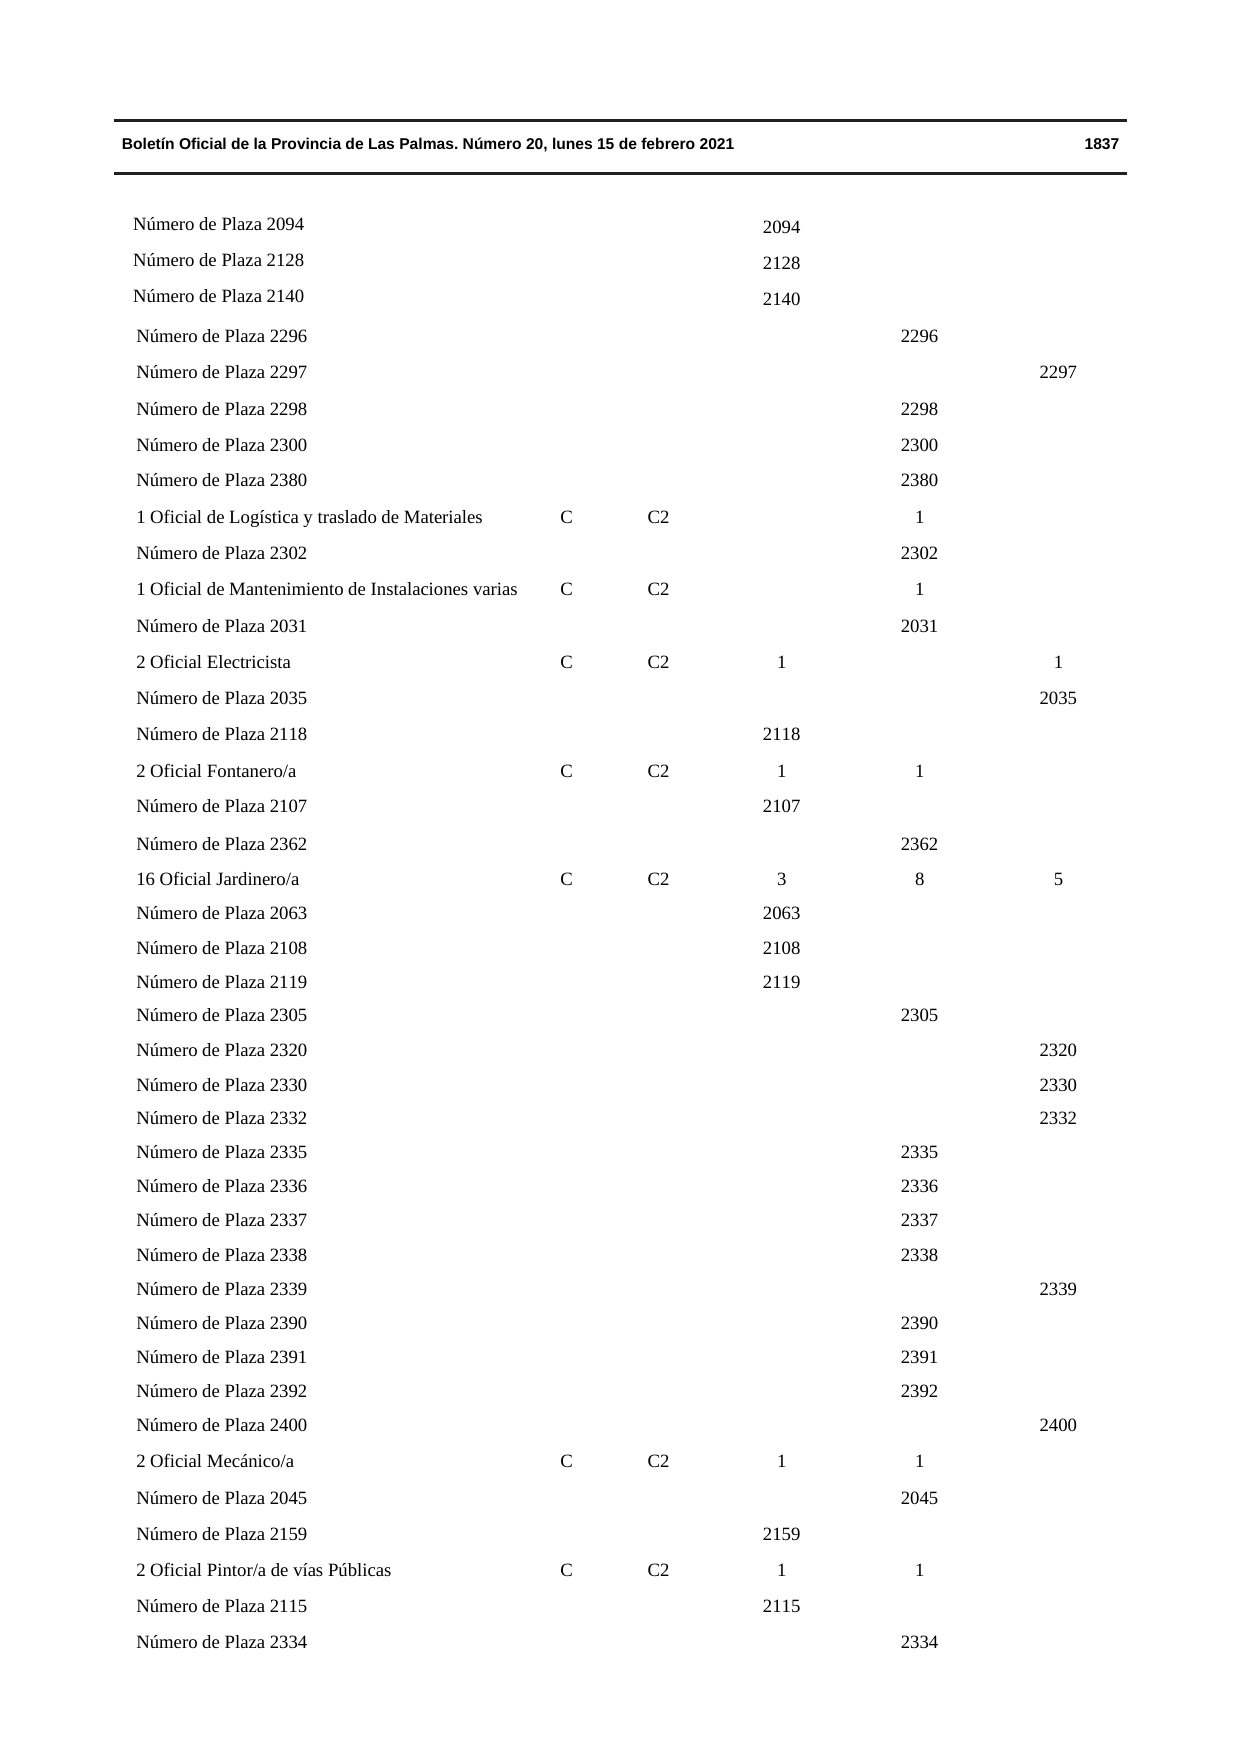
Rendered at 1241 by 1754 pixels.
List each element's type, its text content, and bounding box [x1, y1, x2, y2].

table_cell [714, 389, 849, 425]
table_cell [603, 824, 714, 860]
table_cell 2 Oficial Fontanero/a [114, 751, 530, 787]
table_cell [990, 1551, 1126, 1586]
table_cell [990, 570, 1126, 606]
table_header Número de Plaza 2094 Número de Plaza 2128 Número de Plaza 2140 [114, 194, 530, 317]
table_cell 2339 [990, 1270, 1126, 1305]
table_cell 2338 [849, 1236, 990, 1270]
table_cell [849, 353, 990, 389]
table_cell Número de Plaza 2108 [114, 929, 530, 963]
table_cell [603, 1305, 714, 1339]
table_cell [714, 1202, 849, 1236]
table_cell [990, 1305, 1126, 1339]
table_cell Número de Plaza 2339 [114, 1270, 530, 1305]
table_cell [603, 679, 714, 715]
table_cell [990, 824, 1126, 860]
table_cell [849, 1515, 990, 1551]
table_cell Número de Plaza 2362 [114, 824, 530, 860]
table_cell [530, 317, 603, 353]
table_cell [990, 1586, 1126, 1623]
table_cell Número de Plaza 2391 [114, 1339, 530, 1373]
table_cell 1 [849, 1551, 990, 1586]
table_cell [603, 715, 714, 751]
table_cell 2362 [849, 824, 990, 860]
table_cell [603, 929, 714, 963]
table_cell 2108 [714, 929, 849, 963]
table_cell Número de Plaza 2107 [114, 787, 530, 824]
table_cell 2115 [714, 1586, 849, 1623]
table_cell 2330 [990, 1066, 1126, 1100]
table_cell [990, 1442, 1126, 1478]
table_cell C [530, 860, 603, 895]
table_cell 1 [849, 751, 990, 787]
table_cell [714, 570, 849, 606]
table_cell [530, 1373, 603, 1407]
table_cell 1 [849, 497, 990, 534]
table_cell Número de Plaza 2063 [114, 895, 530, 929]
table_header [530, 194, 603, 317]
table_header 2094 2128 2140 [714, 194, 849, 317]
table_cell [849, 929, 990, 963]
table_cell C2 [603, 860, 714, 895]
table_cell [603, 1623, 714, 1655]
table_cell 2 Oficial Mecánico/a [114, 1442, 530, 1478]
table_cell C2 [603, 751, 714, 787]
table_cell [849, 787, 990, 824]
table_cell [603, 606, 714, 642]
table_cell [990, 606, 1126, 642]
table_cell 2391 [849, 1339, 990, 1373]
table_cell [849, 963, 990, 997]
table_cell 2332 [990, 1100, 1126, 1134]
table_cell [990, 497, 1126, 534]
table_cell [714, 1623, 849, 1655]
table_cell [530, 1339, 603, 1373]
table_cell C [530, 1551, 603, 1586]
table_cell [990, 1478, 1126, 1515]
table_cell Número de Plaza 2302 [114, 534, 530, 570]
table_cell Número de Plaza 2338 [114, 1236, 530, 1270]
table_cell C2 [603, 1551, 714, 1586]
table_cell 2035 [990, 679, 1126, 715]
table_cell [530, 895, 603, 929]
table_cell [714, 606, 849, 642]
table_cell 2063 [714, 895, 849, 929]
table_cell 1 [849, 1442, 990, 1478]
table_cell Número de Plaza 2332 [114, 1100, 530, 1134]
table_cell [714, 425, 849, 461]
table_cell [990, 1373, 1126, 1407]
table_cell [530, 1623, 603, 1655]
table_cell 2305 [849, 997, 990, 1031]
table_cell [530, 425, 603, 461]
table_cell [849, 642, 990, 679]
table_cell [530, 997, 603, 1031]
table_cell [849, 679, 990, 715]
table_cell 8 [849, 860, 990, 895]
table_cell 2300 [849, 425, 990, 461]
table_cell [714, 534, 849, 570]
table_cell 2 Oficial Pintor/a de vías Públicas [114, 1551, 530, 1586]
table_cell Número de Plaza 2380 [114, 461, 530, 497]
table_cell Número de Plaza 2334 [114, 1623, 530, 1655]
table_cell [714, 997, 849, 1031]
table_cell [714, 679, 849, 715]
table_cell [603, 317, 714, 353]
table_header [990, 194, 1126, 317]
table_cell [990, 1339, 1126, 1373]
table_cell 3 [714, 860, 849, 895]
table_cell Número de Plaza 2297 [114, 353, 530, 389]
table_cell 2335 [849, 1134, 990, 1168]
table_cell [530, 715, 603, 751]
table_cell C [530, 642, 603, 679]
table_cell [530, 1202, 603, 1236]
table_cell [714, 1478, 849, 1515]
table_cell [530, 1586, 603, 1623]
table_cell [849, 1586, 990, 1623]
table_cell 1 [714, 751, 849, 787]
table_cell 1 [990, 642, 1126, 679]
table_cell Número de Plaza 2392 [114, 1373, 530, 1407]
table_cell [530, 1305, 603, 1339]
table_cell Número de Plaza 2118 [114, 715, 530, 751]
table_cell [603, 1407, 714, 1442]
table_cell Número de Plaza 2320 [114, 1031, 530, 1066]
table_cell [714, 1373, 849, 1407]
table_cell C [530, 1442, 603, 1478]
table_cell [990, 389, 1126, 425]
table_cell [603, 1373, 714, 1407]
table_cell [990, 1623, 1126, 1655]
table_cell [530, 1515, 603, 1551]
table_cell 2390 [849, 1305, 990, 1339]
table_cell [603, 1478, 714, 1515]
table_cell [849, 1066, 990, 1100]
table_cell C [530, 751, 603, 787]
table_cell 2392 [849, 1373, 990, 1407]
table_cell [990, 997, 1126, 1031]
table_cell [990, 963, 1126, 997]
table_cell 2159 [714, 1515, 849, 1551]
table_cell 2334 [849, 1623, 990, 1655]
table_cell 2297 [990, 353, 1126, 389]
table_cell 5 [990, 860, 1126, 895]
table_cell [530, 461, 603, 497]
table_cell [990, 534, 1126, 570]
table_cell Número de Plaza 2045 [114, 1478, 530, 1515]
table_cell Número de Plaza 2031 [114, 606, 530, 642]
table_cell Número de Plaza 2337 [114, 1202, 530, 1236]
table_cell [530, 929, 603, 963]
table_cell [714, 1407, 849, 1442]
table_cell 2337 [849, 1202, 990, 1236]
table_cell 2336 [849, 1168, 990, 1202]
table_cell [603, 1586, 714, 1623]
table_cell [714, 461, 849, 497]
table_cell [714, 497, 849, 534]
table_cell [990, 787, 1126, 824]
table_cell Número de Plaza 2336 [114, 1168, 530, 1202]
table_cell [990, 461, 1126, 497]
table_cell [603, 1515, 714, 1551]
table_cell Número de Plaza 2296 [114, 317, 530, 353]
table_cell 2118 [714, 715, 849, 751]
table_header [849, 194, 990, 317]
table_cell C [530, 570, 603, 606]
table_cell [603, 1031, 714, 1066]
table_cell [530, 824, 603, 860]
table_cell [603, 353, 714, 389]
table_cell [714, 1236, 849, 1270]
table_cell [603, 1202, 714, 1236]
table_cell [530, 1066, 603, 1100]
table_cell [603, 461, 714, 497]
table_cell [990, 715, 1126, 751]
table_cell [530, 963, 603, 997]
table_cell 16 Oficial Jardinero/a [114, 860, 530, 895]
table_cell 1 [714, 1442, 849, 1478]
table_cell 1 Oficial de Mantenimiento de Instalaciones varias [114, 570, 530, 606]
table_cell [990, 1202, 1126, 1236]
table_cell [530, 534, 603, 570]
table_cell [603, 1270, 714, 1305]
table_cell [530, 1168, 603, 1202]
table_cell [530, 389, 603, 425]
table_cell C [530, 497, 603, 534]
table_cell [714, 353, 849, 389]
table_cell [603, 963, 714, 997]
table_cell [530, 1270, 603, 1305]
table_cell 2119 [714, 963, 849, 997]
table_cell 1 [849, 570, 990, 606]
table_cell [603, 389, 714, 425]
table_cell Número de Plaza 2119 [114, 963, 530, 997]
table_cell [990, 751, 1126, 787]
table_cell [603, 787, 714, 824]
table_cell C2 [603, 1442, 714, 1478]
table_cell [530, 353, 603, 389]
table_cell [603, 895, 714, 929]
table_cell [530, 787, 603, 824]
table_cell [714, 1305, 849, 1339]
text Boletín Oficial de la Provincia de Las Palmas. Número 20, lunes 15 de febrero 2021 1837 [122, 135, 1127, 153]
table_cell C2 [603, 642, 714, 679]
table_cell [603, 1236, 714, 1270]
table_cell Número de Plaza 2159 [114, 1515, 530, 1551]
table_cell 2107 [714, 787, 849, 824]
table_cell Número de Plaza 2300 [114, 425, 530, 461]
table_cell 1 [714, 642, 849, 679]
table_cell 2380 [849, 461, 990, 497]
table_cell [530, 1478, 603, 1515]
table_cell [603, 997, 714, 1031]
table_cell 2302 [849, 534, 990, 570]
table_cell [603, 1100, 714, 1134]
table_cell [530, 1236, 603, 1270]
table_cell [714, 1100, 849, 1134]
table_cell [530, 1031, 603, 1066]
table_cell [530, 1100, 603, 1134]
table_cell [849, 1031, 990, 1066]
table_cell Número de Plaza 2335 [114, 1134, 530, 1168]
table_cell [530, 679, 603, 715]
table_cell [714, 824, 849, 860]
table_cell 2296 [849, 317, 990, 353]
table_cell 2045 [849, 1478, 990, 1515]
table_cell [714, 1168, 849, 1202]
table_cell [990, 1134, 1126, 1168]
table_cell 2 Oficial Electricista [114, 642, 530, 679]
table_cell Número de Plaza 2305 [114, 997, 530, 1031]
table_cell [714, 317, 849, 353]
table_cell [714, 1339, 849, 1373]
table_cell [990, 1236, 1126, 1270]
table_cell Número de Plaza 2298 [114, 389, 530, 425]
table_cell 2031 [849, 606, 990, 642]
table_cell [714, 1134, 849, 1168]
table_cell [714, 1270, 849, 1305]
table_cell [990, 929, 1126, 963]
table_cell [714, 1066, 849, 1100]
table_cell 1 [714, 1551, 849, 1586]
table_cell [603, 425, 714, 461]
table_cell [849, 1270, 990, 1305]
table_cell 2400 [990, 1407, 1126, 1442]
table_cell Número de Plaza 2330 [114, 1066, 530, 1100]
table_cell [990, 895, 1126, 929]
table_cell [603, 1339, 714, 1373]
table_cell Número de Plaza 2390 [114, 1305, 530, 1339]
table_cell [849, 1407, 990, 1442]
table_cell [990, 317, 1126, 353]
table_cell [530, 1134, 603, 1168]
table_cell [849, 1100, 990, 1134]
table_cell [603, 1134, 714, 1168]
table_cell [714, 1031, 849, 1066]
table_cell [603, 1168, 714, 1202]
table_cell [530, 606, 603, 642]
table_cell Número de Plaza 2035 [114, 679, 530, 715]
table_cell Número de Plaza 2400 [114, 1407, 530, 1442]
table_cell [990, 1515, 1126, 1551]
table_cell Número de Plaza 2115 [114, 1586, 530, 1623]
table_cell C2 [603, 497, 714, 534]
table_cell [849, 715, 990, 751]
table_cell [530, 1407, 603, 1442]
table_cell 2320 [990, 1031, 1126, 1066]
table_cell 2298 [849, 389, 990, 425]
table_cell [849, 895, 990, 929]
table_cell [603, 1066, 714, 1100]
table_cell [990, 1168, 1126, 1202]
table_cell [990, 425, 1126, 461]
table_cell [603, 534, 714, 570]
table_cell 1 Oficial de Logística y traslado de Materiales [114, 497, 530, 534]
table_header [603, 194, 714, 317]
table_cell C2 [603, 570, 714, 606]
